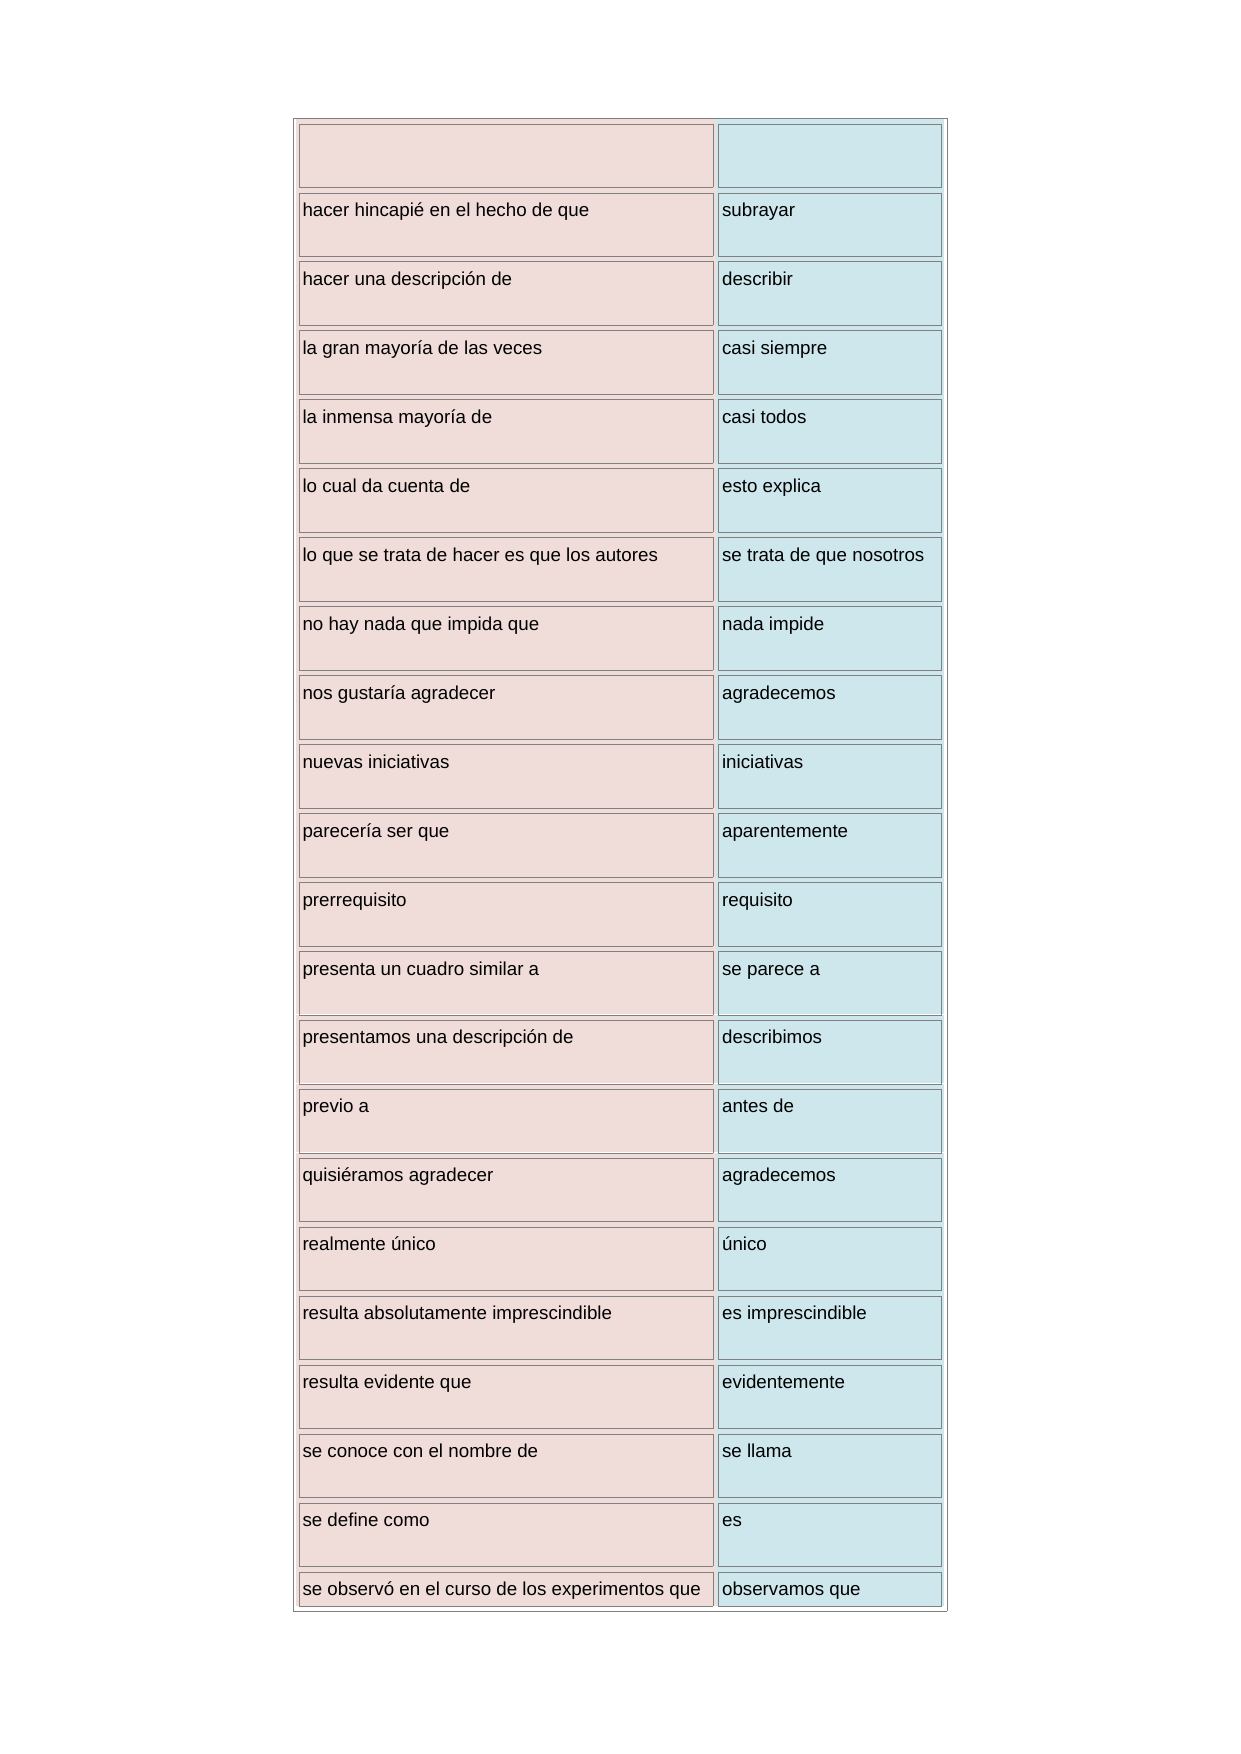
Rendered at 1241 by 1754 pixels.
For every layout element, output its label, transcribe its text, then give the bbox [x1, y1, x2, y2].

table_cell quisiéramos agradecer [296, 1153, 716, 1221]
table_cell resulta absolutamente imprescindible [296, 1290, 716, 1359]
table_cell se conoce con el nombre de [296, 1428, 716, 1497]
table_cell nada impide [716, 601, 944, 670]
table_cell lo que se trata de hacer es que los autores [296, 532, 716, 601]
table_cell es [716, 1497, 944, 1566]
table_cell describir [716, 256, 944, 325]
table_cell describimos [716, 1015, 944, 1083]
table_cell se parece a [716, 946, 944, 1014]
table_cell realmente único [296, 1221, 716, 1290]
table_cell se define como [296, 1497, 716, 1566]
table_cell aparentemente [716, 808, 944, 877]
table_cell parecería ser que [296, 808, 716, 877]
table_cell lo cual da cuenta de [296, 463, 716, 532]
table_cell se trata de que nosotros [716, 532, 944, 601]
table_cell evidentemente [716, 1359, 944, 1428]
table_cell se observó en el curso de los experimentos que [296, 1566, 716, 1606]
table_cell hacer hincapié en el hecho de que [296, 187, 716, 256]
table_cell casi todos [716, 394, 944, 463]
table_cell esto explica [716, 463, 944, 532]
table_cell requisito [716, 877, 944, 946]
table_cell la inmensa mayoría de [296, 394, 716, 463]
table_cell antes de [716, 1084, 944, 1152]
table_cell presenta un cuadro similar a [296, 946, 716, 1014]
table_cell es imprescindible [716, 1290, 944, 1359]
table_cell nuevas iniciativas [296, 739, 716, 808]
table_cell la gran mayoría de las veces [296, 325, 716, 394]
table_cell hacer una descripción de [296, 256, 716, 325]
table_cell observamos que [716, 1566, 944, 1606]
table_cell subrayar [716, 187, 944, 256]
table_cell no hay nada que impida que [296, 601, 716, 670]
table_cell previo a [296, 1084, 716, 1152]
table_cell resulta evidente que [296, 1359, 716, 1428]
table_cell agradecemos [716, 1153, 944, 1221]
table_cell [296, 119, 716, 187]
table_cell [716, 119, 944, 187]
table_cell presentamos una descripción de [296, 1015, 716, 1083]
table_cell iniciativas [716, 739, 944, 808]
table_cell casi siempre [716, 325, 944, 394]
table_cell se llama [716, 1428, 944, 1497]
table_cell prerrequisito [296, 877, 716, 946]
table_cell agradecemos [716, 670, 944, 739]
table_cell único [716, 1221, 944, 1290]
table_cell nos gustaría agradecer [296, 670, 716, 739]
